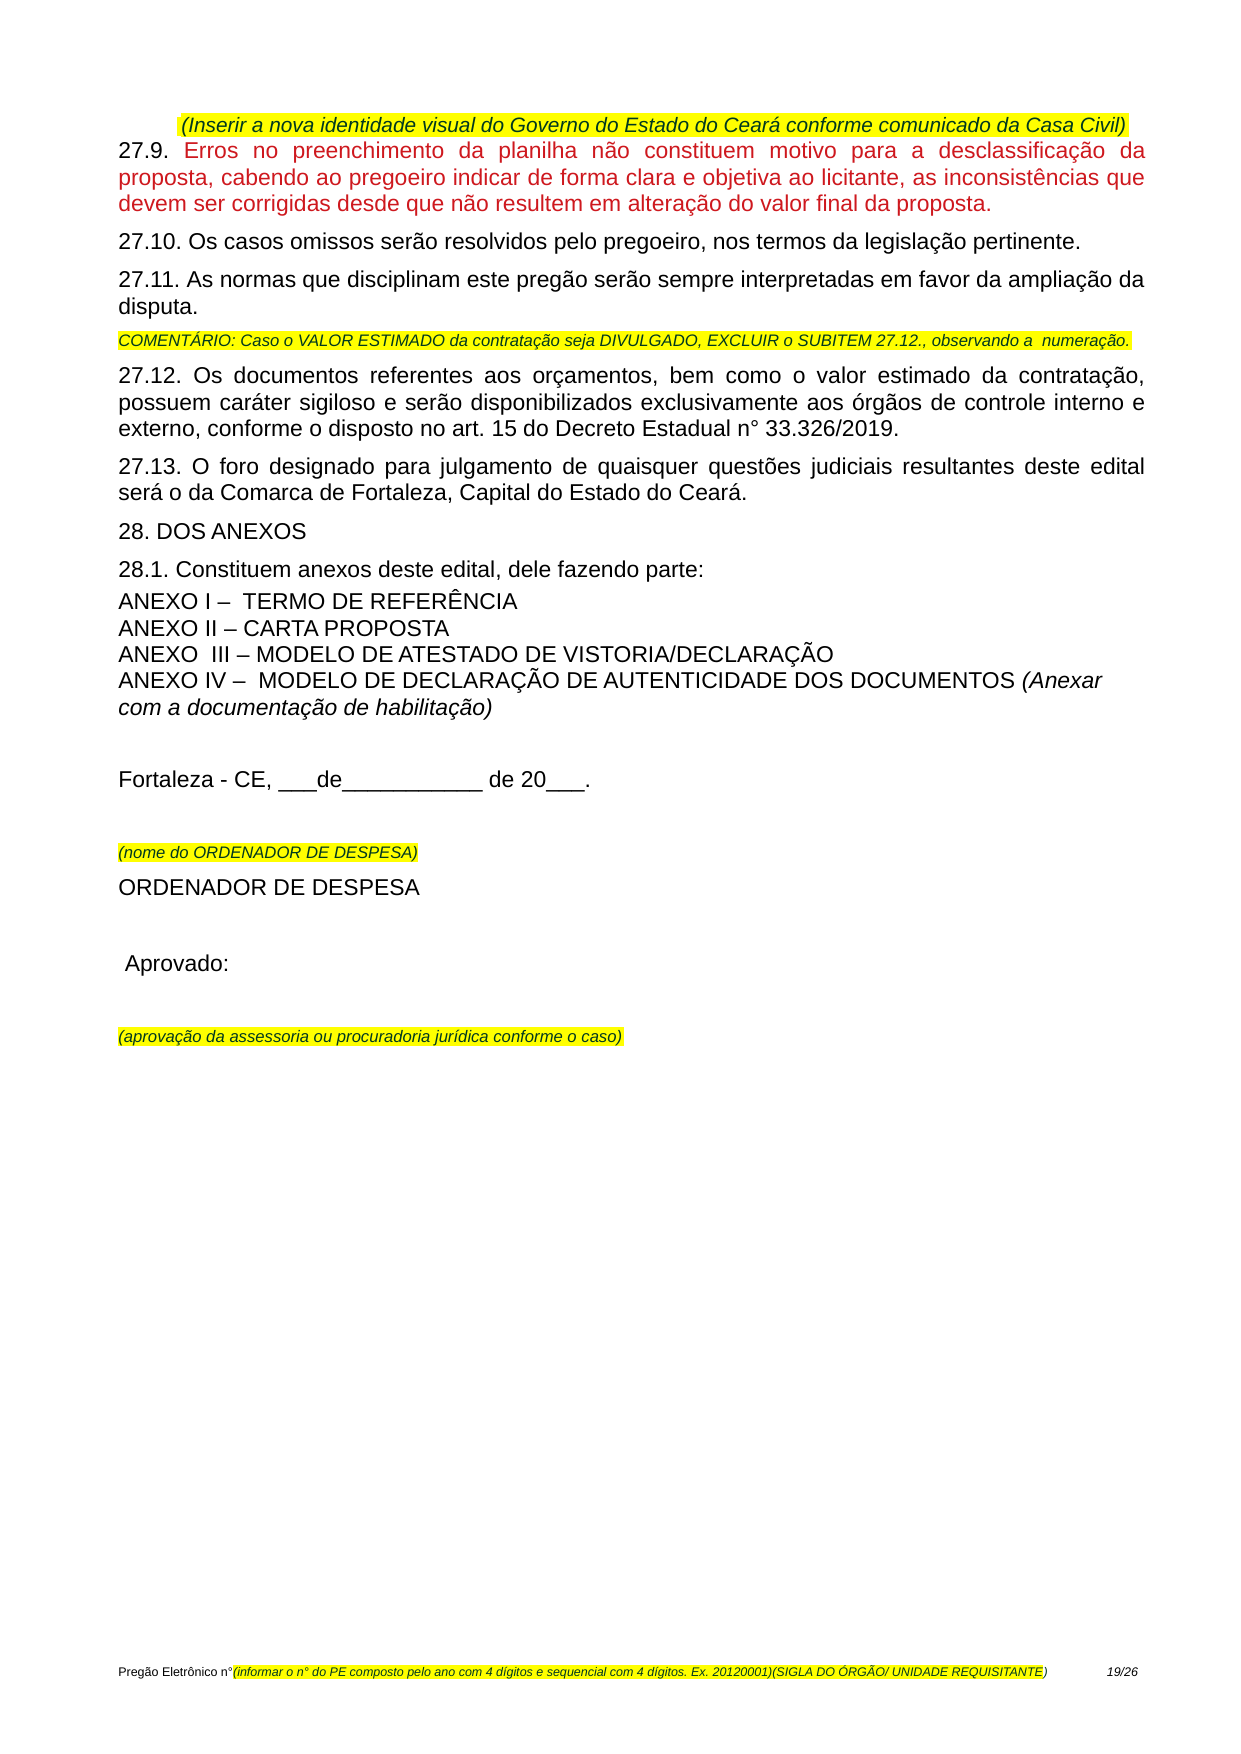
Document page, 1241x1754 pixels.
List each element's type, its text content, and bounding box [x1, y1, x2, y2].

text ANEXO III – MODELO DE ATESTADO DE VISTORIA/DECLARAÇÃO ANEXO IV – MODELO DE DECLARAÇÃO DE AUTENTICIDADE DOS DOCUMENTOS (Anexar com a documentação de habilitação) [118, 641, 1146, 720]
text (aprovação da assessoria ou procuradoria jurídica conforme o caso) [118, 1027, 1146, 1046]
text Aprovado: [118, 950, 1146, 977]
text 27.11. As normas que disciplinam este pregão serão sempre interpretadas em favor da ampliação da disputa. [118, 266, 1146, 319]
text 27.12. Os documentos referentes aos orçamentos, bem como o valor estimado da contratação, possuem caráter sigiloso e serão disponibilizados exclusivamente aos órgãos de controle interno e externo, conforme o disposto no art. 15 do Decreto Estadual n° 33.326/2019. [118, 362, 1146, 441]
text COMENTÁRIO: Caso o VALOR ESTIMADO da contratação seja DIVULGADO, EXCLUIR o SUBITEM 27.12., observando a numeração. [118, 331, 1146, 350]
text ANEXO I – TERMO DE REFERÊNCIA ANEXO II – CARTA PROPOSTA [118, 588, 1146, 641]
text ORDENADOR DE DESPESA [118, 874, 1146, 900]
text 27.9. Erros no preenchimento da planilha não constituem motivo para a desclassificação da proposta, cabendo ao pregoeiro indicar de forma clara e objetiva ao licitante, as inconsistências que devem ser corrigidas desde que não resultem em alteração do valor final da proposta. [118, 137, 1146, 216]
text 28.1. Constituem anexos deste edital, dele fazendo parte: [118, 556, 1146, 582]
text 28. DOS ANEXOS [118, 518, 1146, 544]
text 27.13. O foro designado para julgamento de quaisquer questões judiciais resultantes deste edital será o da Comarca de Fortaleza, Capital do Estado do Ceará. [118, 453, 1146, 506]
text 27.10. Os casos omissos serão resolvidos pelo pregoeiro, nos termos da legislação pertinente. [118, 228, 1146, 254]
text Fortaleza - CE, ___de___________ de 20___. [118, 766, 1146, 793]
text (nome do ORDENADOR DE DESPESA) [118, 843, 1146, 862]
